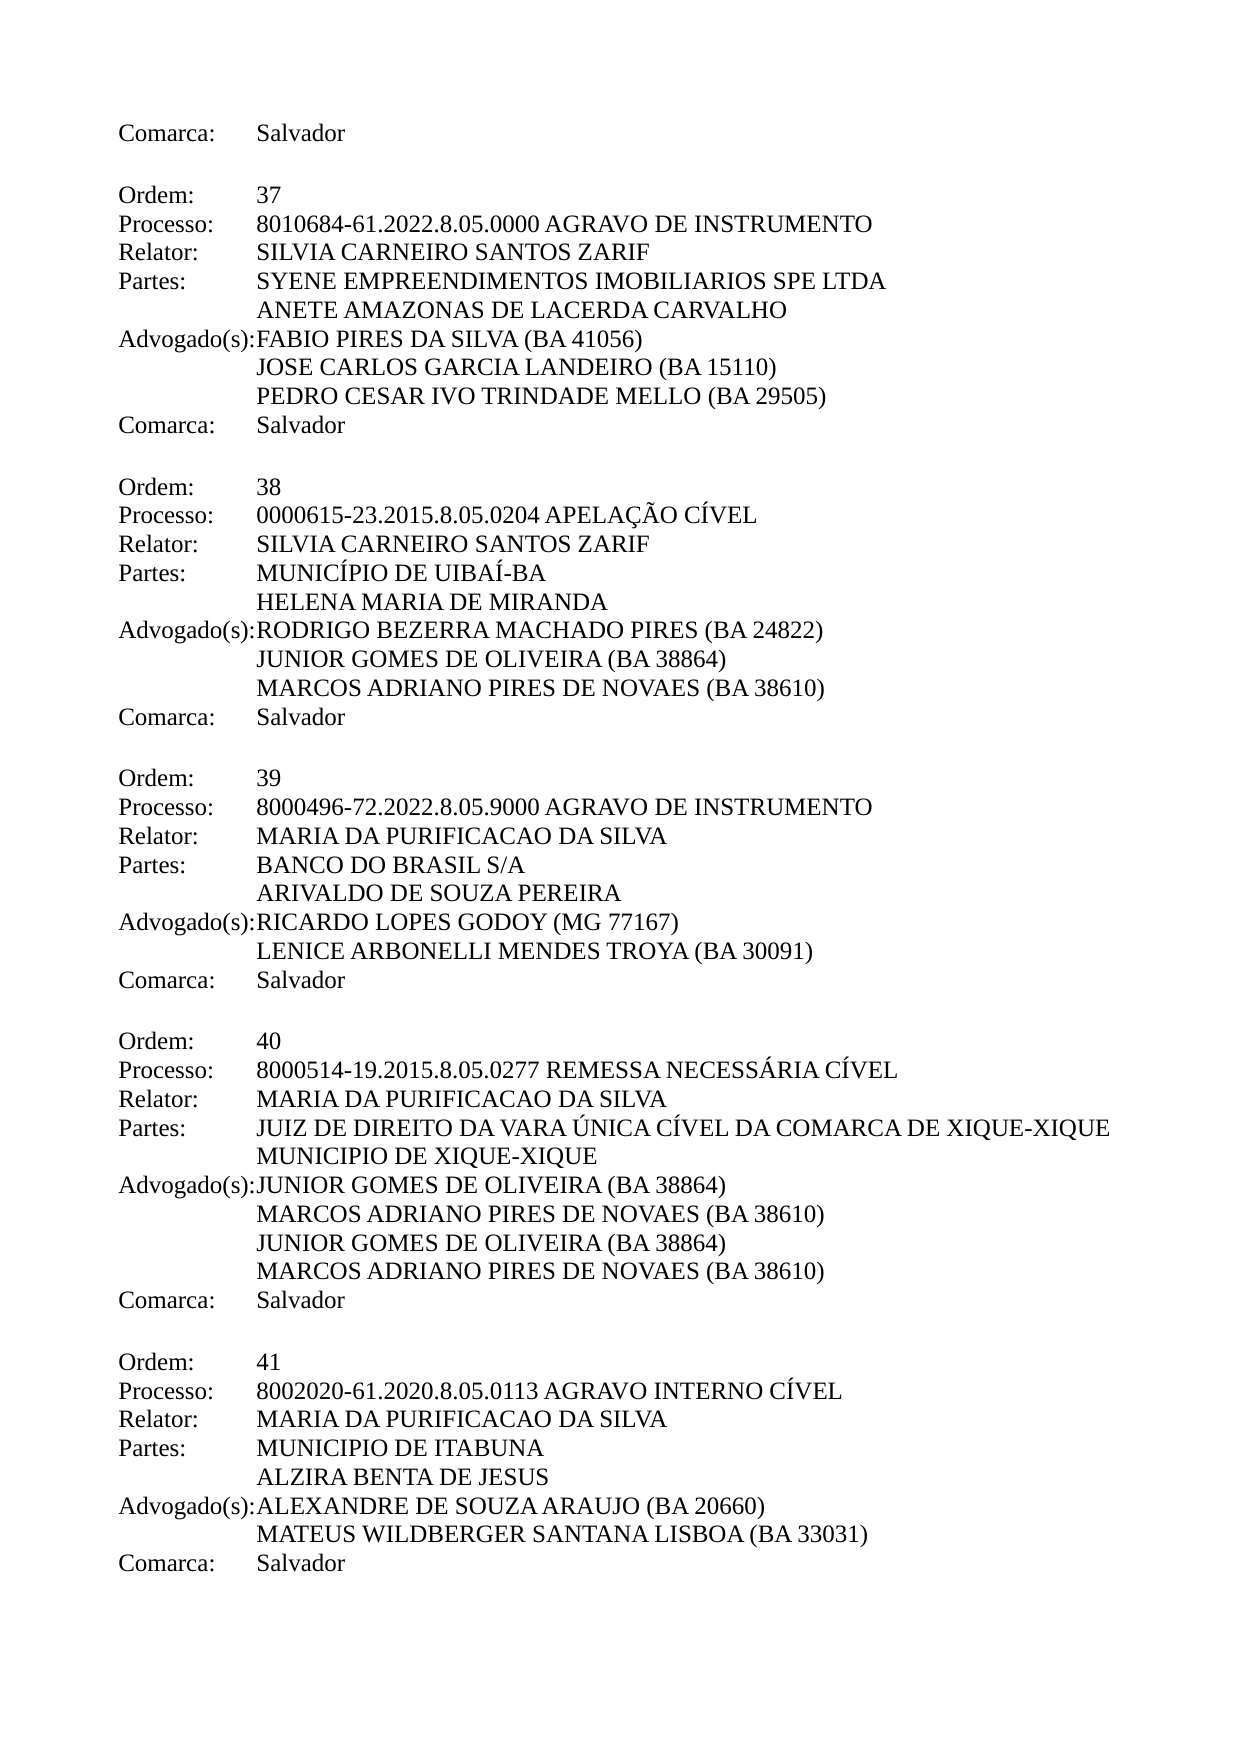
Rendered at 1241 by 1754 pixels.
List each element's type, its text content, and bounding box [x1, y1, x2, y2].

table_header Ordem: [118, 764, 256, 792]
table_cell 8000496-72.2022.8.05.9000 AGRAVO DE INSTRUMENTO [256, 792, 877, 821]
table_header Ordem: [118, 472, 256, 500]
table_cell SYENE EMPREENDIMENTOS IMOBILIARIOS SPE LTDA [256, 266, 891, 295]
table_cell Comarca: [118, 1285, 256, 1314]
table_cell RODRIGO BEZERRA MACHADO PIRES (BA 24822) [256, 615, 832, 644]
table_cell Salvador [256, 410, 891, 439]
table_cell [118, 1228, 256, 1256]
table_cell MUNICÍPIO DE UIBAÍ-BA [256, 558, 832, 587]
table_cell 8010684-61.2022.8.05.0000 AGRAVO DE INSTRUMENTO [256, 209, 891, 237]
table_cell Processo: [118, 792, 256, 821]
table_cell MUNICIPIO DE XIQUE-XIQUE [256, 1141, 1122, 1170]
table_cell JUIZ DE DIREITO DA VARA ÚNICA CÍVEL DA COMARCA DE XIQUE-XIQUE [256, 1113, 1122, 1141]
table_cell [118, 353, 256, 381]
table_cell [118, 295, 256, 324]
table_header 38 [256, 472, 832, 500]
table_header 39 [256, 764, 877, 792]
table_cell MARCOS ADRIANO PIRES DE NOVAES (BA 38610) [256, 673, 832, 702]
table_cell Comarca: [118, 118, 256, 147]
table_cell Processo: [118, 209, 256, 237]
table_cell JUNIOR GOMES DE OLIVEIRA (BA 38864) [256, 1170, 1122, 1199]
table_cell Partes: [118, 266, 256, 295]
table_cell BANCO DO BRASIL S/A [256, 850, 877, 878]
table_cell PEDRO CESAR IVO TRINDADE MELLO (BA 29505) [256, 381, 891, 410]
table_cell JUNIOR GOMES DE OLIVEIRA (BA 38864) [256, 644, 832, 673]
table_cell Salvador [256, 965, 877, 993]
table_cell SILVIA CARNEIRO SANTOS ZARIF [256, 238, 891, 266]
table_cell JUNIOR GOMES DE OLIVEIRA (BA 38864) [256, 1228, 1122, 1256]
table_cell Partes: [118, 1113, 256, 1141]
table_cell [118, 644, 256, 673]
table_header Ordem: [118, 1026, 256, 1055]
table_cell Processo: [118, 500, 256, 529]
table_cell [118, 673, 256, 702]
table_cell MARIA DA PURIFICACAO DA SILVA [256, 1084, 1122, 1113]
table_cell JOSE CARLOS GARCIA LANDEIRO (BA 15110) [256, 353, 891, 381]
table_cell [118, 1141, 256, 1170]
table_cell ALEXANDRE DE SOUZA ARAUJO (BA 20660) [256, 1491, 877, 1519]
table_cell [118, 879, 256, 907]
table_cell Advogado(s): [118, 1170, 256, 1199]
table_cell Processo: [118, 1376, 256, 1404]
table_cell RICARDO LOPES GODOY (MG 77167) [256, 907, 877, 936]
table_cell Partes: [118, 850, 256, 878]
table_cell Relator: [118, 238, 256, 266]
table_header 41 [256, 1347, 877, 1376]
table_cell LENICE ARBONELLI MENDES TROYA (BA 30091) [256, 936, 877, 965]
table_cell [118, 1520, 256, 1548]
table_header Ordem: [118, 1347, 256, 1376]
table_cell [118, 936, 256, 965]
table_cell [118, 381, 256, 410]
table_cell [118, 1462, 256, 1491]
table_cell 8000514-19.2015.8.05.0277 REMESSA NECESSÁRIA CÍVEL [256, 1055, 1122, 1084]
table_cell Relator: [118, 1405, 256, 1433]
table_cell Advogado(s): [118, 1491, 256, 1519]
table_cell 8002020-61.2020.8.05.0113 AGRAVO INTERNO CÍVEL [256, 1376, 877, 1404]
table_cell Relator: [118, 821, 256, 850]
table_cell Advogado(s): [118, 324, 256, 352]
table_cell MARIA DA PURIFICACAO DA SILVA [256, 821, 877, 850]
table_cell Salvador [256, 118, 1033, 147]
table_header Ordem: [118, 180, 256, 209]
table_cell Advogado(s): [118, 907, 256, 936]
table_cell ALZIRA BENTA DE JESUS [256, 1462, 877, 1491]
table_header 40 [256, 1026, 1122, 1055]
table_cell ANETE AMAZONAS DE LACERDA CARVALHO [256, 295, 891, 324]
table_cell FABIO PIRES DA SILVA (BA 41056) [256, 324, 891, 352]
table_cell ARIVALDO DE SOUZA PEREIRA [256, 879, 877, 907]
table_cell SILVIA CARNEIRO SANTOS ZARIF [256, 529, 832, 558]
table_cell Advogado(s): [118, 615, 256, 644]
table_header 37 [256, 180, 891, 209]
table_cell [118, 1199, 256, 1228]
table_cell [118, 1256, 256, 1285]
table_cell MARIA DA PURIFICACAO DA SILVA [256, 1405, 877, 1433]
table_cell Processo: [118, 1055, 256, 1084]
table_cell MUNICIPIO DE ITABUNA [256, 1433, 877, 1462]
table_cell Comarca: [118, 702, 256, 730]
table_cell 0000615-23.2015.8.05.0204 APELAÇÃO CÍVEL [256, 500, 832, 529]
table_cell Salvador [256, 702, 832, 730]
table_cell [118, 587, 256, 615]
table_cell Comarca: [118, 410, 256, 439]
table_cell Relator: [118, 1084, 256, 1113]
table_cell Comarca: [118, 965, 256, 993]
table_cell Relator: [118, 529, 256, 558]
table_cell MATEUS WILDBERGER SANTANA LISBOA (BA 33031) [256, 1520, 877, 1548]
table_cell Salvador [256, 1285, 1122, 1314]
table_cell Salvador [256, 1548, 877, 1577]
table_cell Partes: [118, 558, 256, 587]
table_cell MARCOS ADRIANO PIRES DE NOVAES (BA 38610) [256, 1256, 1122, 1285]
table_cell HELENA MARIA DE MIRANDA [256, 587, 832, 615]
table_cell Comarca: [118, 1548, 256, 1577]
table_cell MARCOS ADRIANO PIRES DE NOVAES (BA 38610) [256, 1199, 1122, 1228]
table_cell Partes: [118, 1433, 256, 1462]
